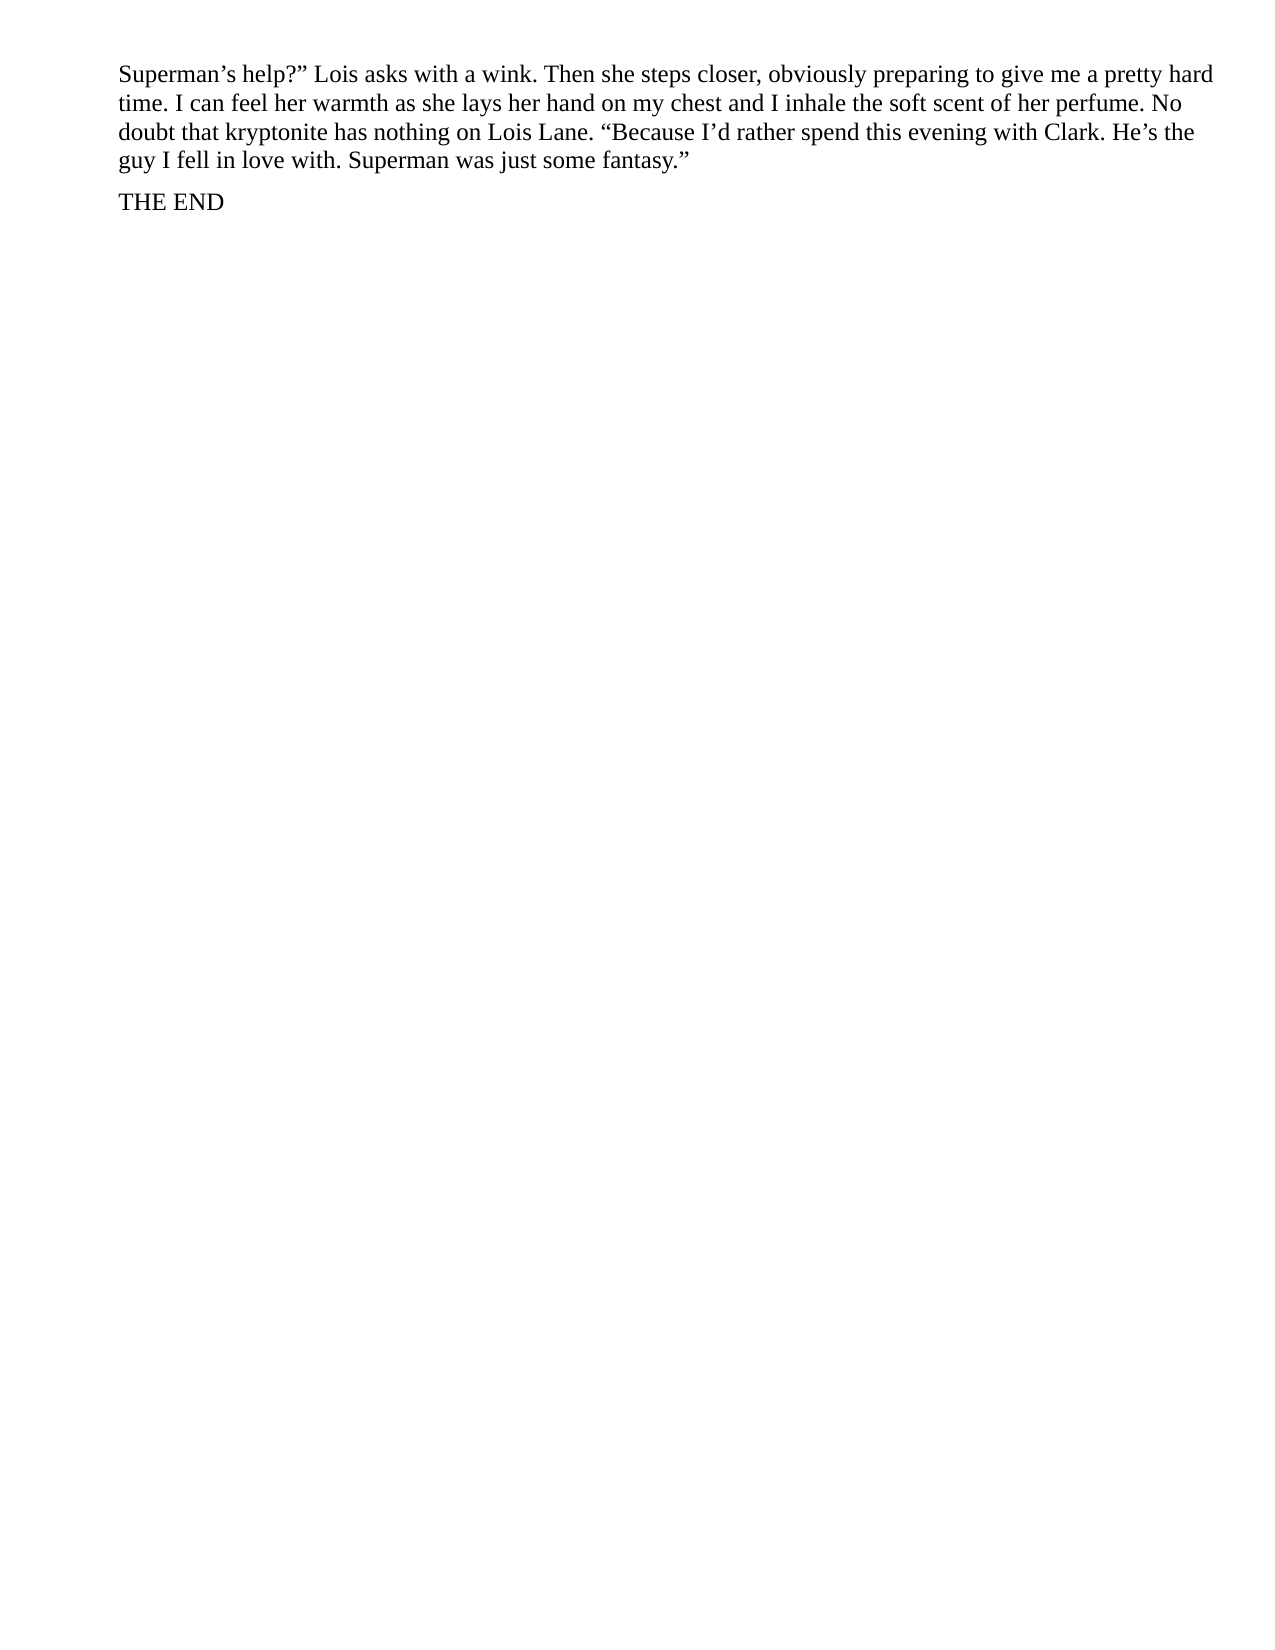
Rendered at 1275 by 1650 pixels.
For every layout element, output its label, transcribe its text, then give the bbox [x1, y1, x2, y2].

text Superman’s help?” Lois asks with a wink. Then she steps closer, obviously preparing to give me a pretty hard time. I can feel her warmth as she lays her hand on my chest and I inhale the soft scent of her perfume. No doubt that kryptonite has nothing on Lois Lane. “Because I’d rather spend this evening with Clark. He’s the guy I fell in love with. Superman was just some fantasy.” [118, 59, 1216, 174]
text THE END [118, 187, 1216, 215]
